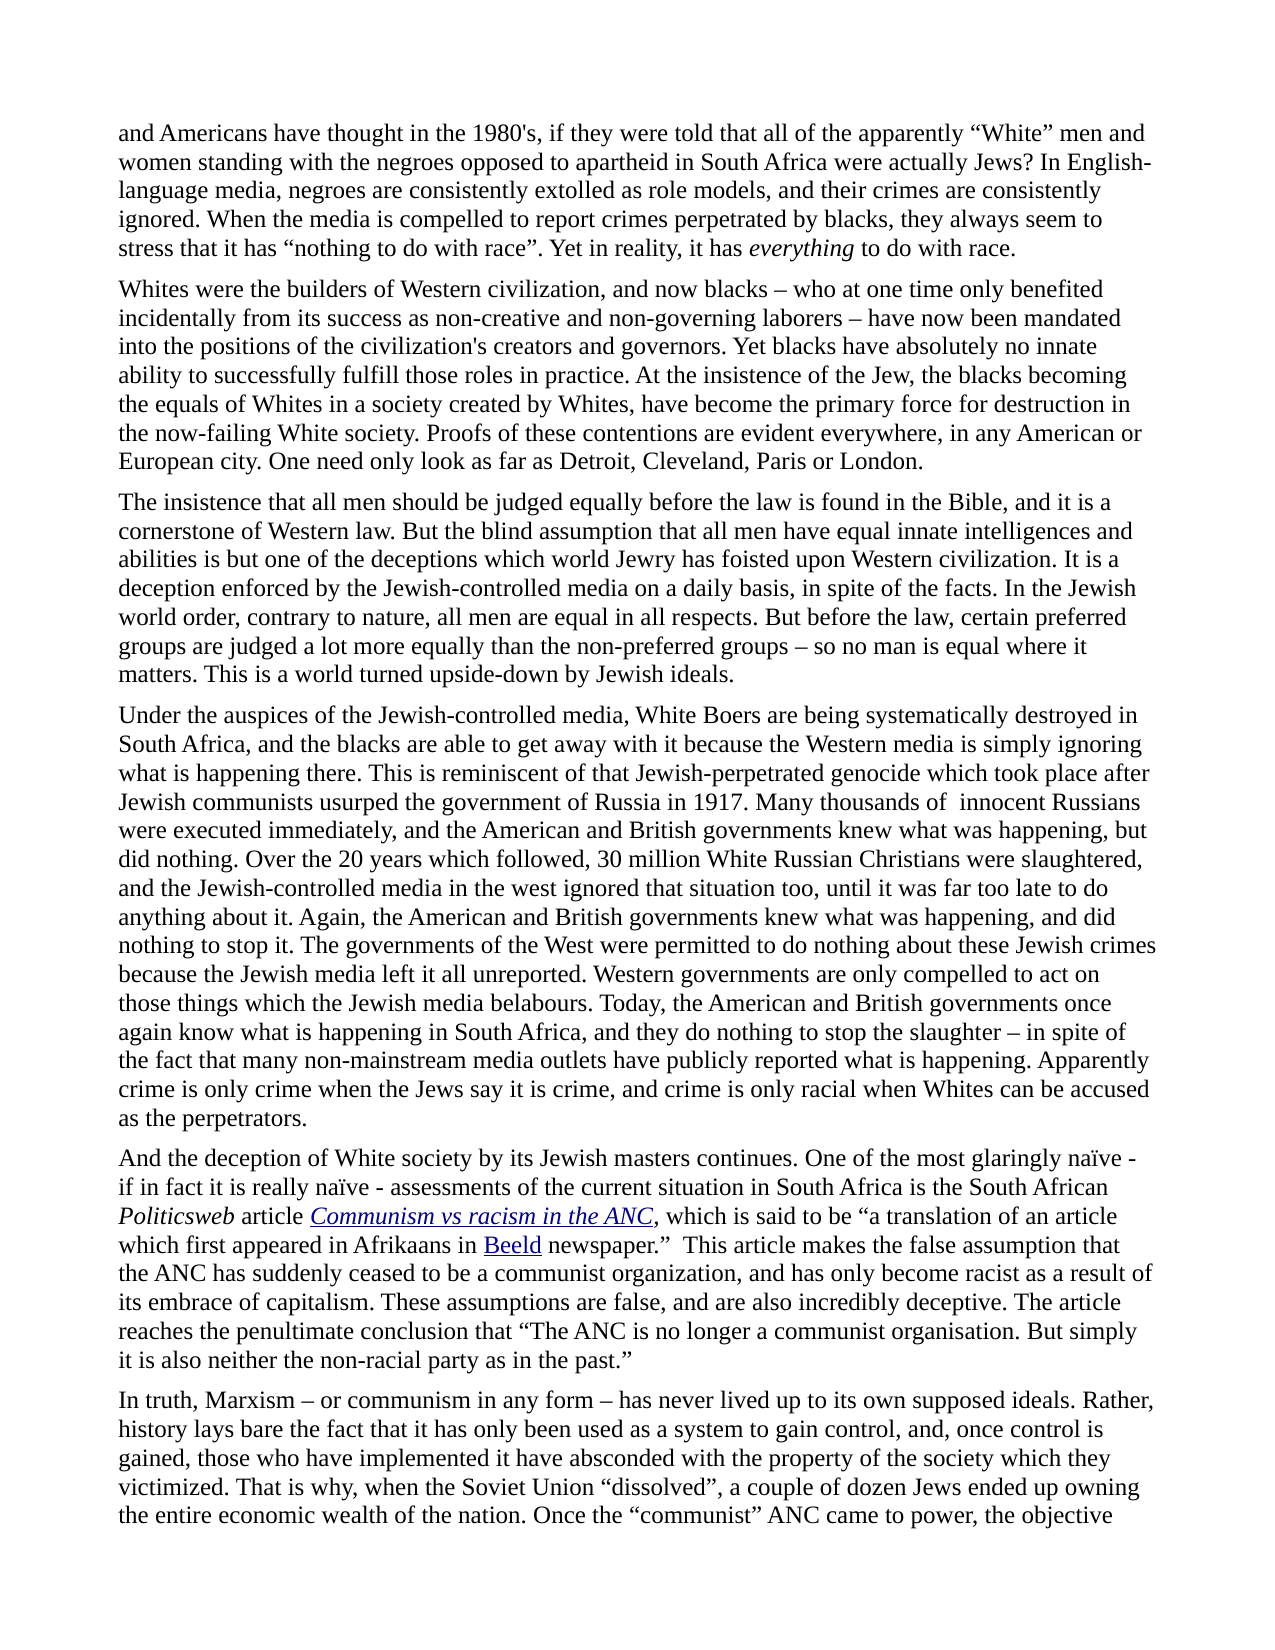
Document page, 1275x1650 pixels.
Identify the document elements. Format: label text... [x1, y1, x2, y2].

text Under the auspices of the Jewish-controlled media, White Boers are being systematically destroyed in South Africa, and the blacks are able to get away with it because the Western media is simply ignoring what is happening there. This is reminiscent of that Jewish-perpetrated genocide which took place after Jewish communists usurped the government of Russia in 1917. Many thousands of innocent Russians were executed immediately, and the American and British governments knew what was happening, but did nothing. Over the 20 years which followed, 30 million White Russian Christians were slaughtered, and the Jewish-controlled media in the west ignored that situation too, until it was far too late to do anything about it. Again, the American and British governments knew what was happening, and did nothing to stop it. The governments of the West were permitted to do nothing about these Jewish crimes because the Jewish media left it all unreported. Western governments are only compelled to act on those things which the Jewish media belabours. Today, the American and British governments once again know what is happening in South Africa, and they do nothing to stop the slaughter – in spite of the fact that many non-mainstream media outlets have publicly reported what is happening. Apparently crime is only crime when the Jews say it is crime, and crime is only racial when Whites can be accused as the perpetrators. [118, 700, 1157, 1132]
text The insistence that all men should be judged equally before the law is found in the Bible, and it is a cornerstone of Western law. But the blind assumption that all men have equal innate intelligences and abilities is but one of the deceptions which world Jewry has foisted upon Western civilization. It is a deception enforced by the Jewish-controlled media on a daily basis, in spite of the facts. In the Jewish world order, contrary to nature, all men are equal in all respects. But before the law, certain preferred groups are judged a lot more equally than the non-preferred groups – so no man is equal where it matters. This is a world turned upside-down by Jewish ideals. [118, 487, 1157, 688]
text In truth, Marxism – or communism in any form – has never lived up to its own supposed ideals. Rather, history lays bare the fact that it has only been used as a system to gain control, and, once control is gained, those who have implemented it have absconded with the property of the society which they victimized. That is why, when the Soviet Union “dissolved”, a couple of dozen Jews ended up owning the entire economic wealth of the nation. Once the “communist” ANC came to power, the objective [118, 1386, 1157, 1529]
text Whites were the builders of Western civilization, and now blacks – who at one time only benefited incidentally from its success as non-creative and non-governing laborers – have now been mandated into the positions of the civilization's creators and governors. Yet blacks have absolutely no innate ability to successfully fulfill those roles in practice. At the insistence of the Jew, the blacks becoming the equals of Whites in a society created by Whites, have become the primary force for destruction in the now-failing White society. Proofs of these contentions are evident everywhere, in any American or European city. One need only look as far as Detroit, Cleveland, Paris or London. [118, 274, 1157, 475]
text and Americans have thought in the 1980's, if they were told that all of the apparently “White” men and women standing with the negroes opposed to apartheid in South Africa were actually Jews? In English-language media, negroes are consistently extolled as role models, and their crimes are consistently ignored. When the media is compelled to report crimes perpetrated by blacks, they always seem to stress that it has “nothing to do with race”. Yet in reality, it has everything to do with race. [118, 118, 1157, 262]
text And the deception of White society by its Jewish masters continues. One of the most glaringly naïve - if in fact it is really naïve - assessments of the current situation in South Africa is the South African Politicsweb article Communism vs racism in the ANC, which is said to be “a translation of an article which first appeared in Afrikaans in Beeld newspaper.” This article makes the false assumption that the ANC has suddenly ceased to be a communist organization, and has only become racist as a result of its embrace of capitalism. These assumptions are false, and are also incredibly deceptive. The article reaches the penultimate conclusion that “The ANC is no longer a communist organisation. But simply it is also neither the non-racial party as in the past.” [118, 1143, 1157, 1373]
